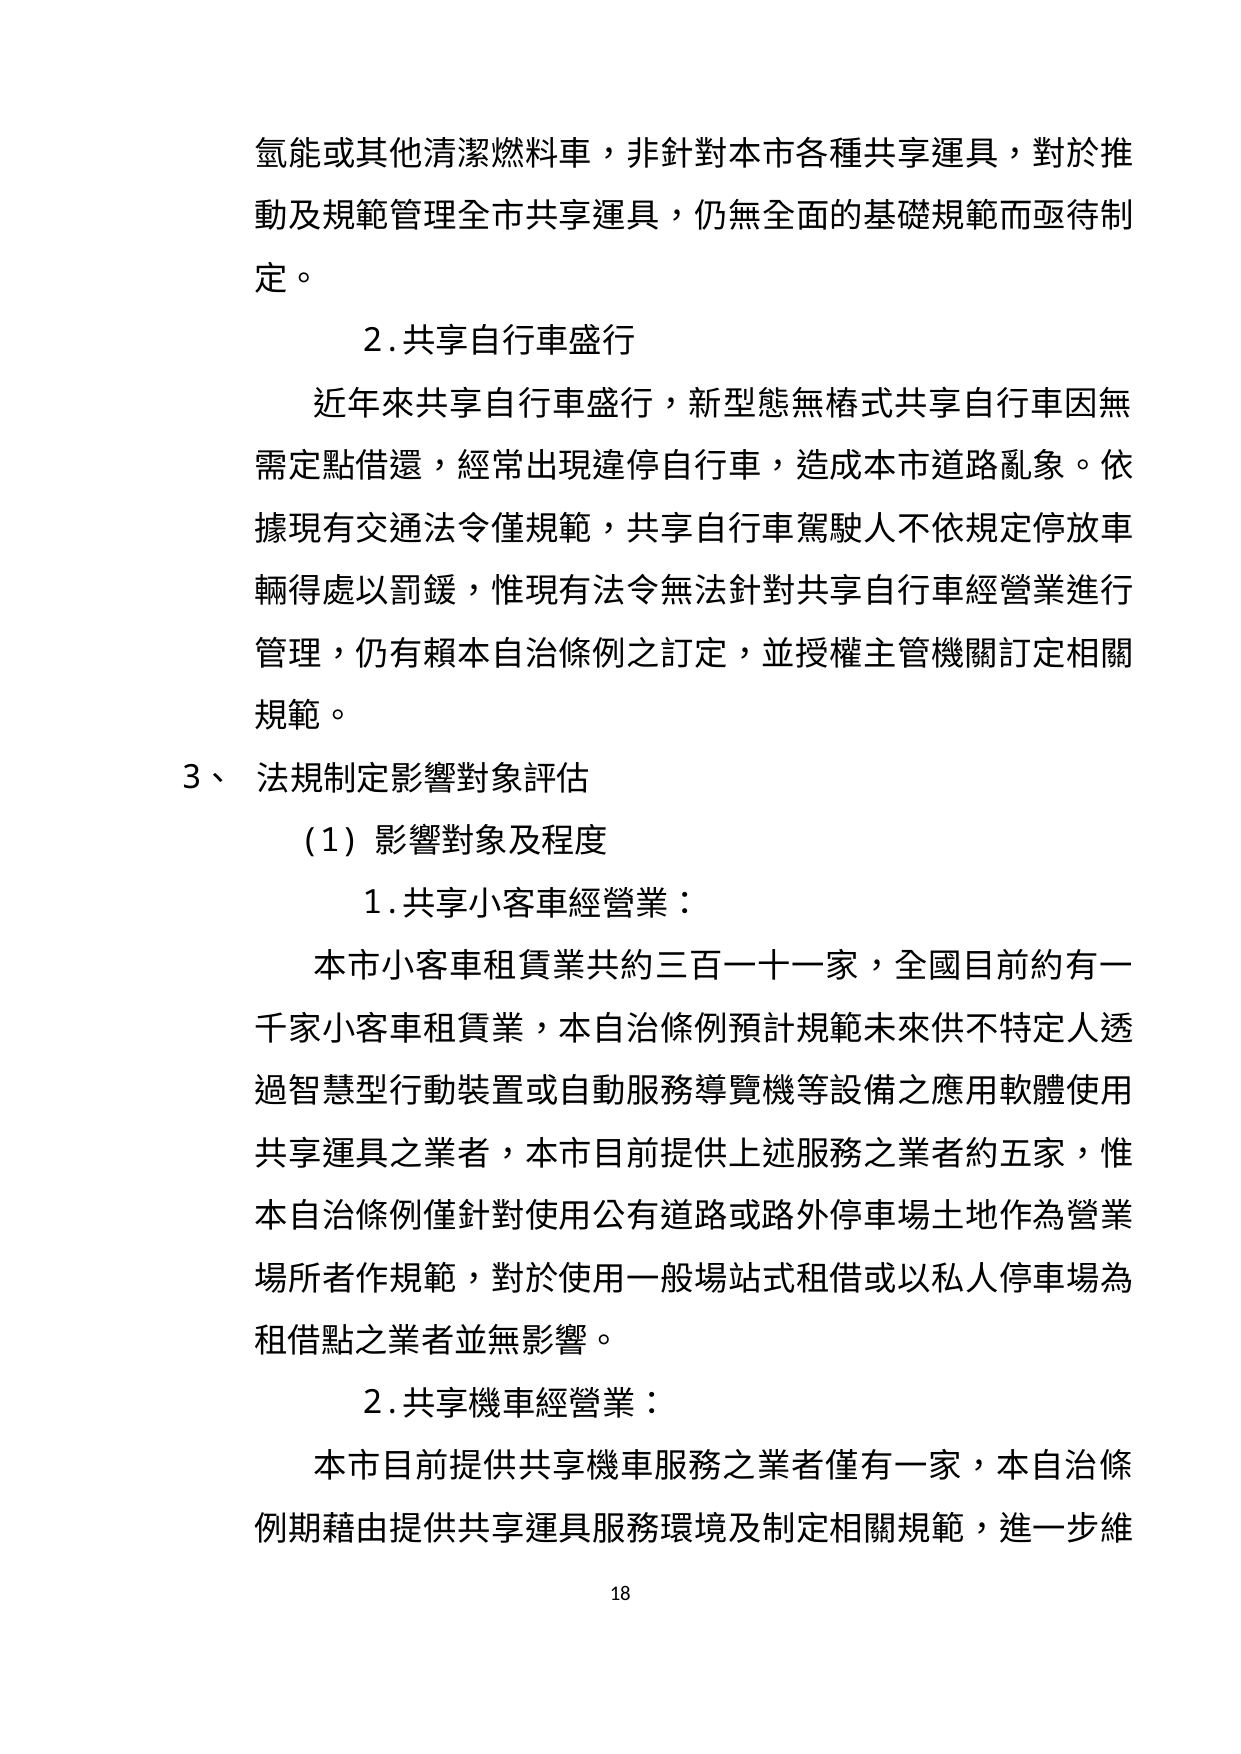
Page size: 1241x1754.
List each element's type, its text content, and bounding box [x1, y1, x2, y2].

text 本市目前提供共享機車服務之業者僅有一家，本自治條例期藉由提供共享運具服務環境及制定相關規範，進一步維 [254, 1422, 1134, 1547]
text 近年來共享自行車盛行，新型態無樁式共享自行車因無需定點借還，經常出現違停自行車，造成本市道路亂象。依據現有交通法令僅規範，共享自行車駕駛人不依規定停放車輛得處以罰鍰，惟現有法令無法針對共享自行車經營業進行管理，仍有賴本自治條例之訂定，並授權主管機關訂定相關規範。 [254, 359, 1134, 734]
list 法規制定影響對象評估 [181, 734, 1134, 797]
text 本市小客車租賃業共約三百一十一家，全國目前約有一千家小客車租賃業，本自治條例預計規範未來供不特定人透過智慧型行動裝置或自動服務導覽機等設備之應用軟體使用共享運具之業者，本市目前提供上述服務之業者約五家，惟本自治條例僅針對使用公有道路或路外停車場土地作為營業場所者作規範，對於使用一般場站式租借或以私人停車場為租借點之業者並無影響。 [254, 922, 1134, 1359]
list 共享機車經營業： [362, 1359, 1134, 1422]
text 氫能或其他清潔燃料車，非針對本市各種共享運具，對於推動及規範管理全市共享運具，仍無全面的基礎規範而亟待制定。 [254, 109, 1134, 297]
list 影響對象及程度 [299, 797, 1134, 859]
list 共享小客車經營業： [362, 859, 1134, 922]
list 共享自行車盛行 [362, 297, 1134, 359]
